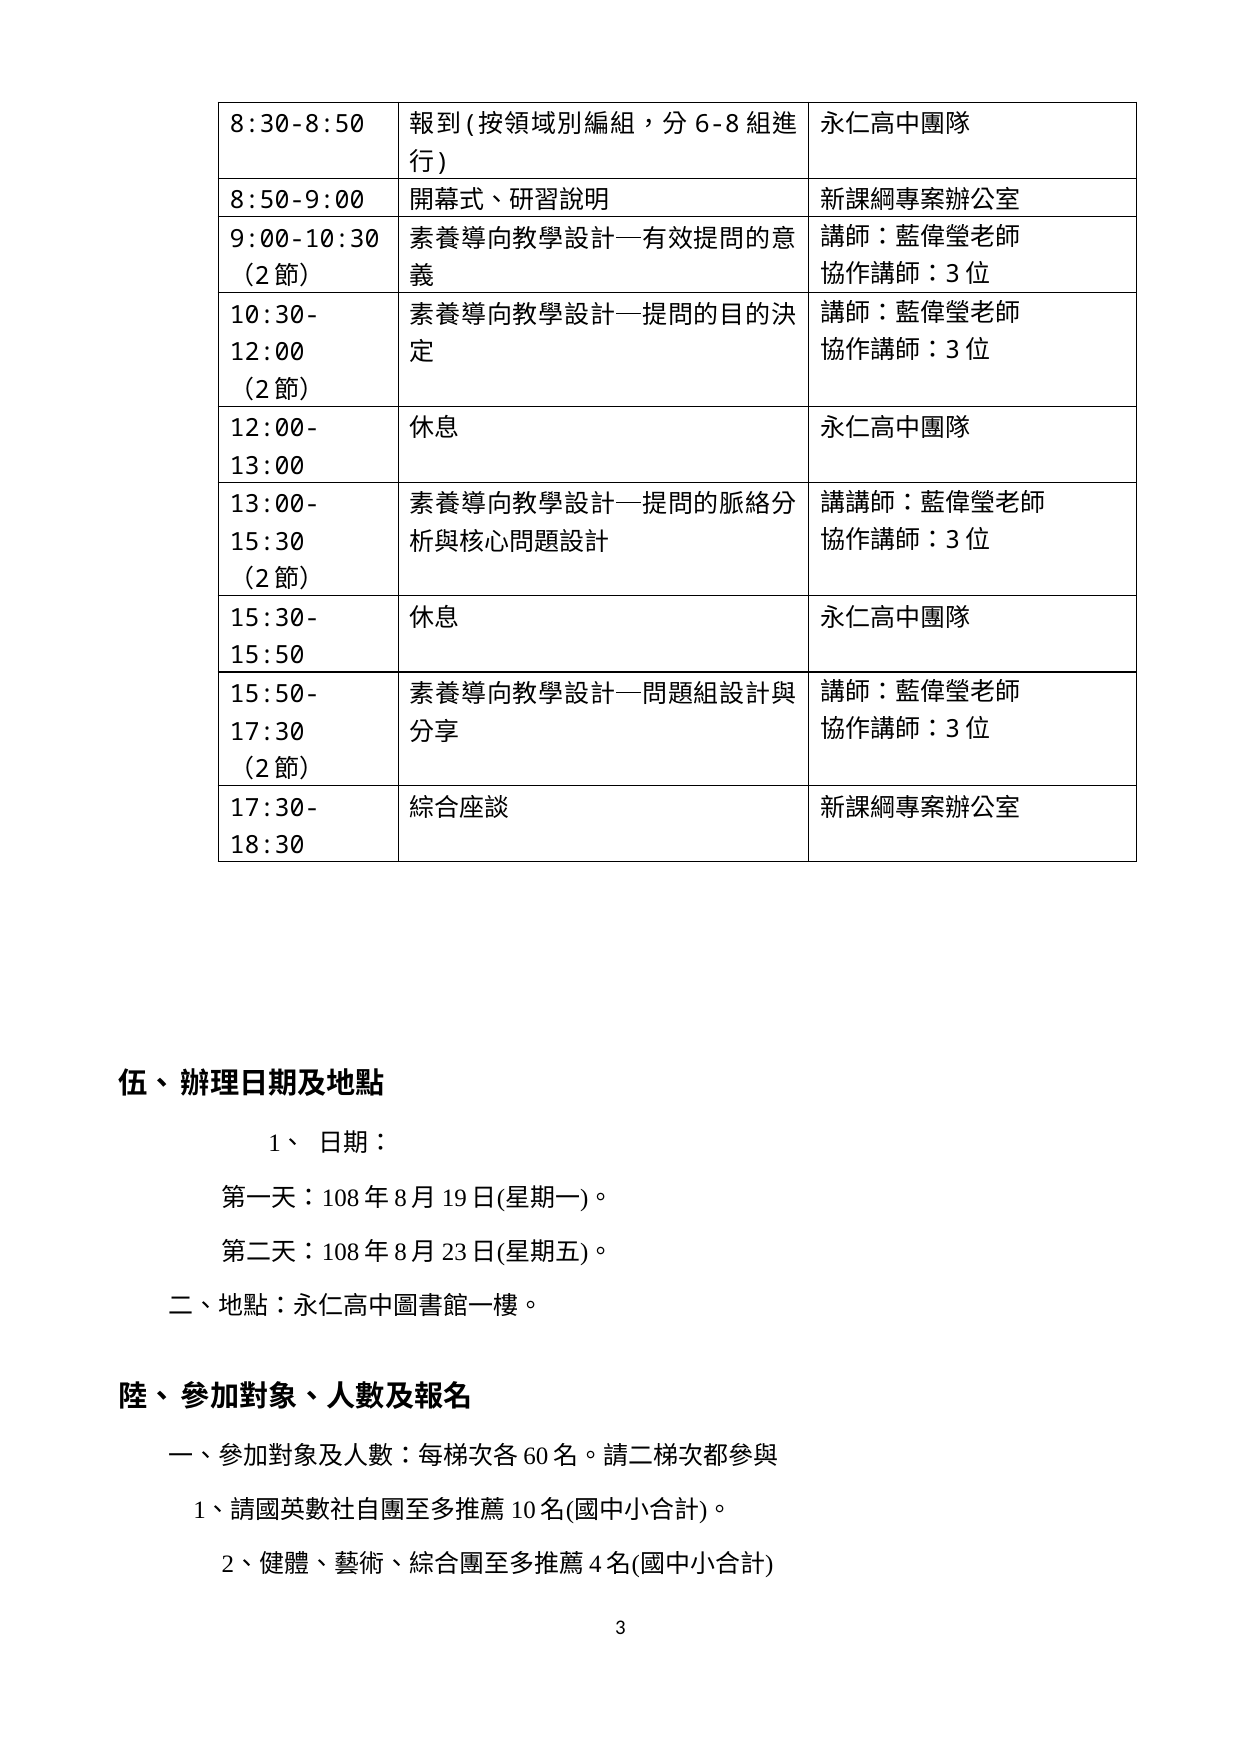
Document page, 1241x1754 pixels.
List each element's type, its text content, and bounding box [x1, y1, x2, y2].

list 日期： [268, 1123, 1122, 1159]
table_cell 休息 [399, 407, 808, 482]
text 一、參加對象及人數：每梯次各60名。請二梯次都參與 [168, 1435, 1122, 1471]
list 辦理日期及地點 [118, 1039, 1122, 1102]
text 第一天：108年8月19日(星期一)。 [222, 1177, 1122, 1213]
table_cell 開幕式、研習說明 [399, 179, 808, 216]
table_cell 素養導向教學設計─提問的目的決定 [399, 293, 808, 406]
list 參加對象、人數及報名 [118, 1352, 1122, 1414]
text 二、地點：永仁高中圖書館一樓。 [168, 1286, 1122, 1322]
table_cell 新課綱專案辦公室 [809, 179, 1136, 216]
table_cell 15:30-15:50 [219, 596, 398, 671]
table_cell 休息 [399, 596, 808, 671]
text 1、請國英數社自團至多推薦10名(國中小合計)。 [168, 1489, 1122, 1526]
table_cell 講師：藍偉瑩老師 協作講師：3位 [809, 293, 1136, 406]
table_cell 永仁高中團隊 [809, 596, 1136, 671]
table_cell 講師：藍偉瑩老師 協作講師：3位 [809, 217, 1136, 292]
table_cell 素養導向教學設計─提問的脈絡分析與核心問題設計 [399, 483, 808, 595]
table_cell 新課綱專案辦公室 [809, 786, 1136, 861]
table_cell 講師：藍偉瑩老師 協作講師：3位 [809, 673, 1136, 785]
table_cell 講講師：藍偉瑩老師 協作講師：3位 [809, 483, 1136, 595]
table_cell 13:00-15:30 （2節） [219, 483, 398, 595]
table_cell 報到(按領域別編組，分6-8組進行) [399, 103, 808, 178]
table_cell 9:00-10:30 （2節） [219, 217, 398, 292]
text 2、健體、藝術、綜合團至多推薦4名(國中小合計) [218, 1544, 1122, 1580]
table_cell 永仁高中團隊 [809, 407, 1136, 482]
table_cell 素養導向教學設計─問題組設計與分享 [399, 673, 808, 785]
table_cell 素養導向教學設計─有效提問的意義 [399, 217, 808, 292]
table_cell 8:30-8:50 [219, 103, 398, 178]
table_cell 10:30-12:00 （2節） [219, 293, 398, 406]
table_cell 8:50-9:00 [219, 179, 398, 216]
text 第二天：108年8月23日(星期五)。 [222, 1231, 1122, 1268]
table_cell 17:30-18:30 [219, 786, 398, 861]
table_cell 綜合座談 [399, 786, 808, 861]
table_cell 15:50-17:30 （2節） [219, 673, 398, 785]
table_cell 永仁高中團隊 [809, 103, 1136, 178]
table_cell 12:00-13:00 [219, 407, 398, 482]
